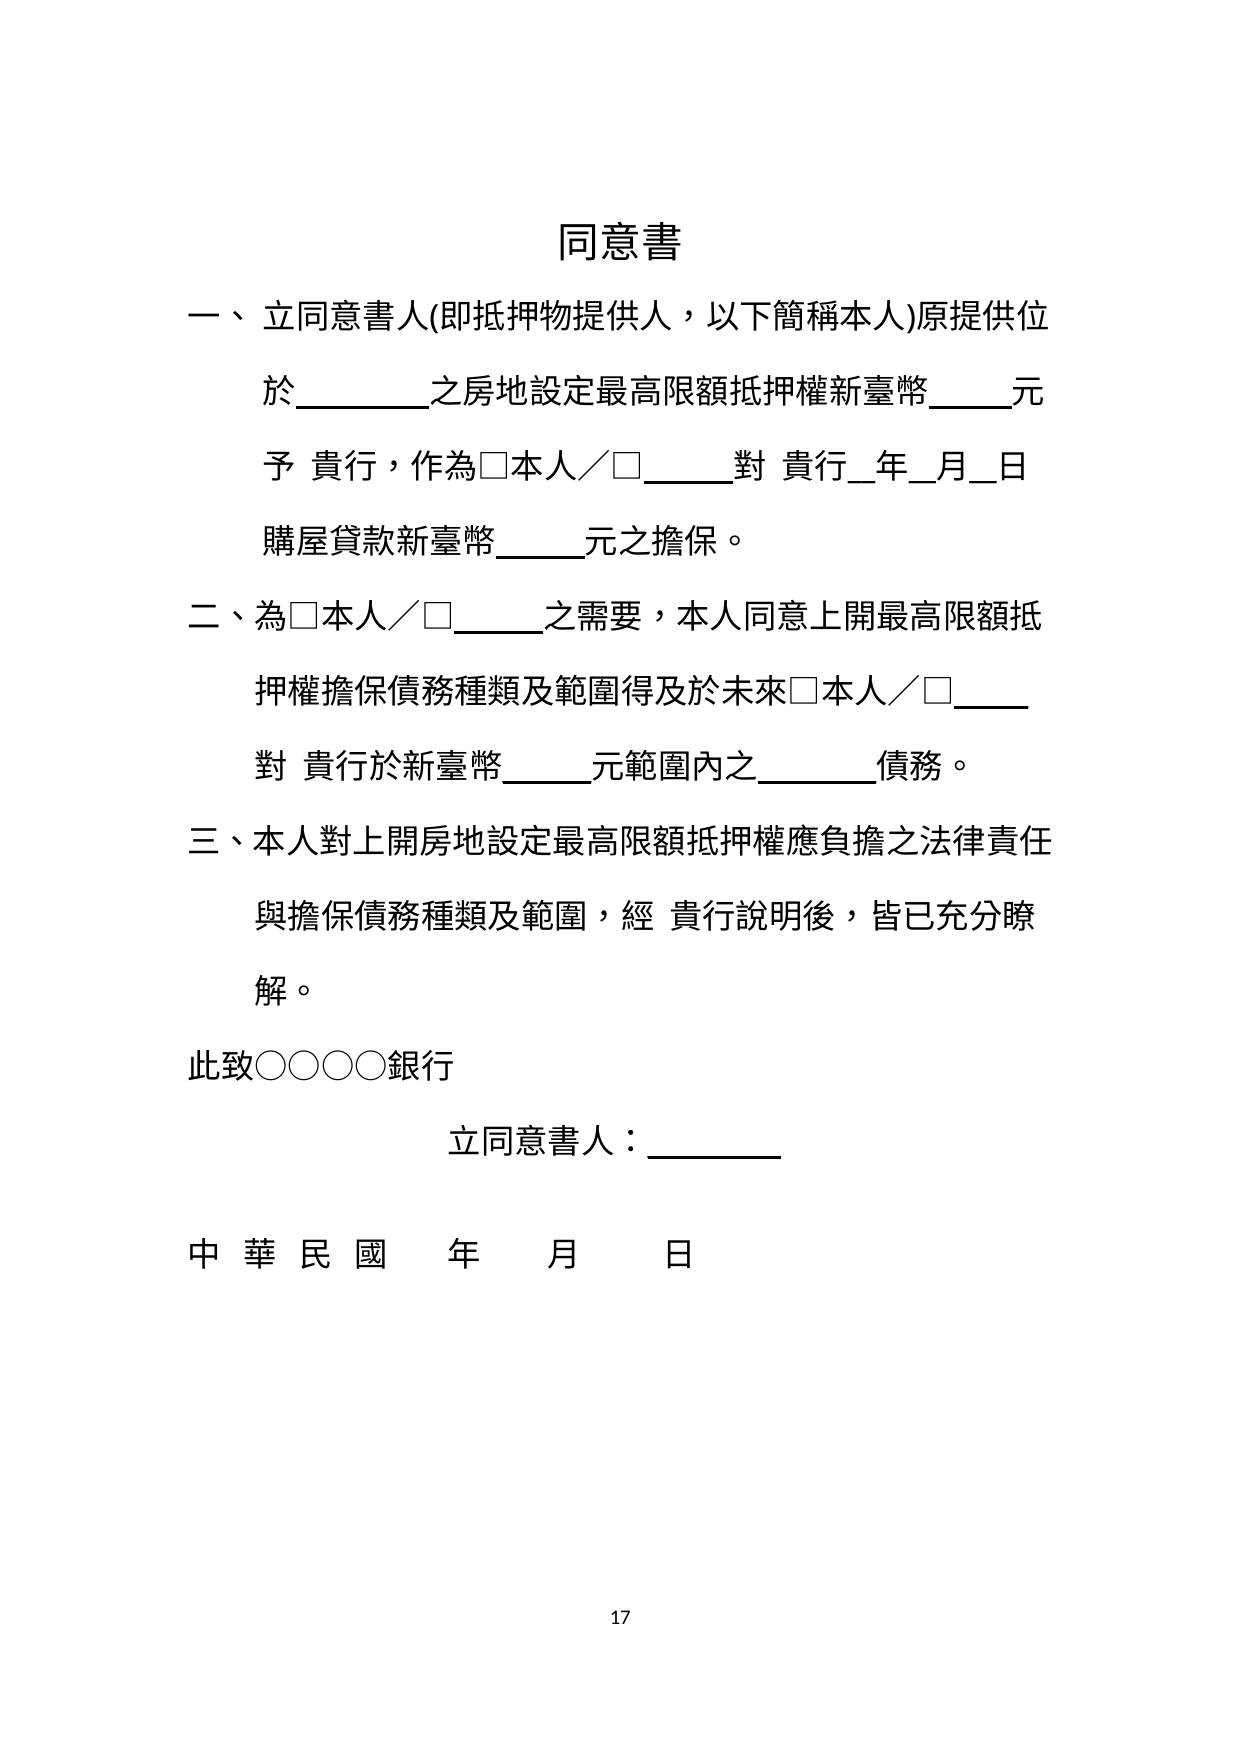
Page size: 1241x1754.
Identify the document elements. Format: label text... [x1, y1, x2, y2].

text 二、為□本人／□______之需要，本人同意上開最高限額抵押權擔保債務種類及範圍得及於未來□本人／□_____對 貴行於新臺幣______元範圍內之________債務。 [187, 577, 1053, 802]
text 三、本人對上開房地設定最高限額抵押權應負擔之法律責任與擔保債務種類及範圍，經 貴行說明後，皆已充分瞭解。 [187, 802, 1053, 1027]
text 同意書 [187, 202, 1053, 277]
text 中 華 民 國 年 月 日 [187, 1214, 1053, 1289]
list 立同意書人(即抵押物提供人，以下簡稱本人)原提供位於_________之房地設定最高限額抵押權新臺幣_____ 元予 貴行，作為□本人／□______對 貴行__年__月__日購屋貸款新臺幣______元之擔保。 [187, 277, 1053, 577]
text 此致○○○○銀行 [187, 1027, 1053, 1102]
text 立同意書人：_________ [187, 1102, 1053, 1177]
